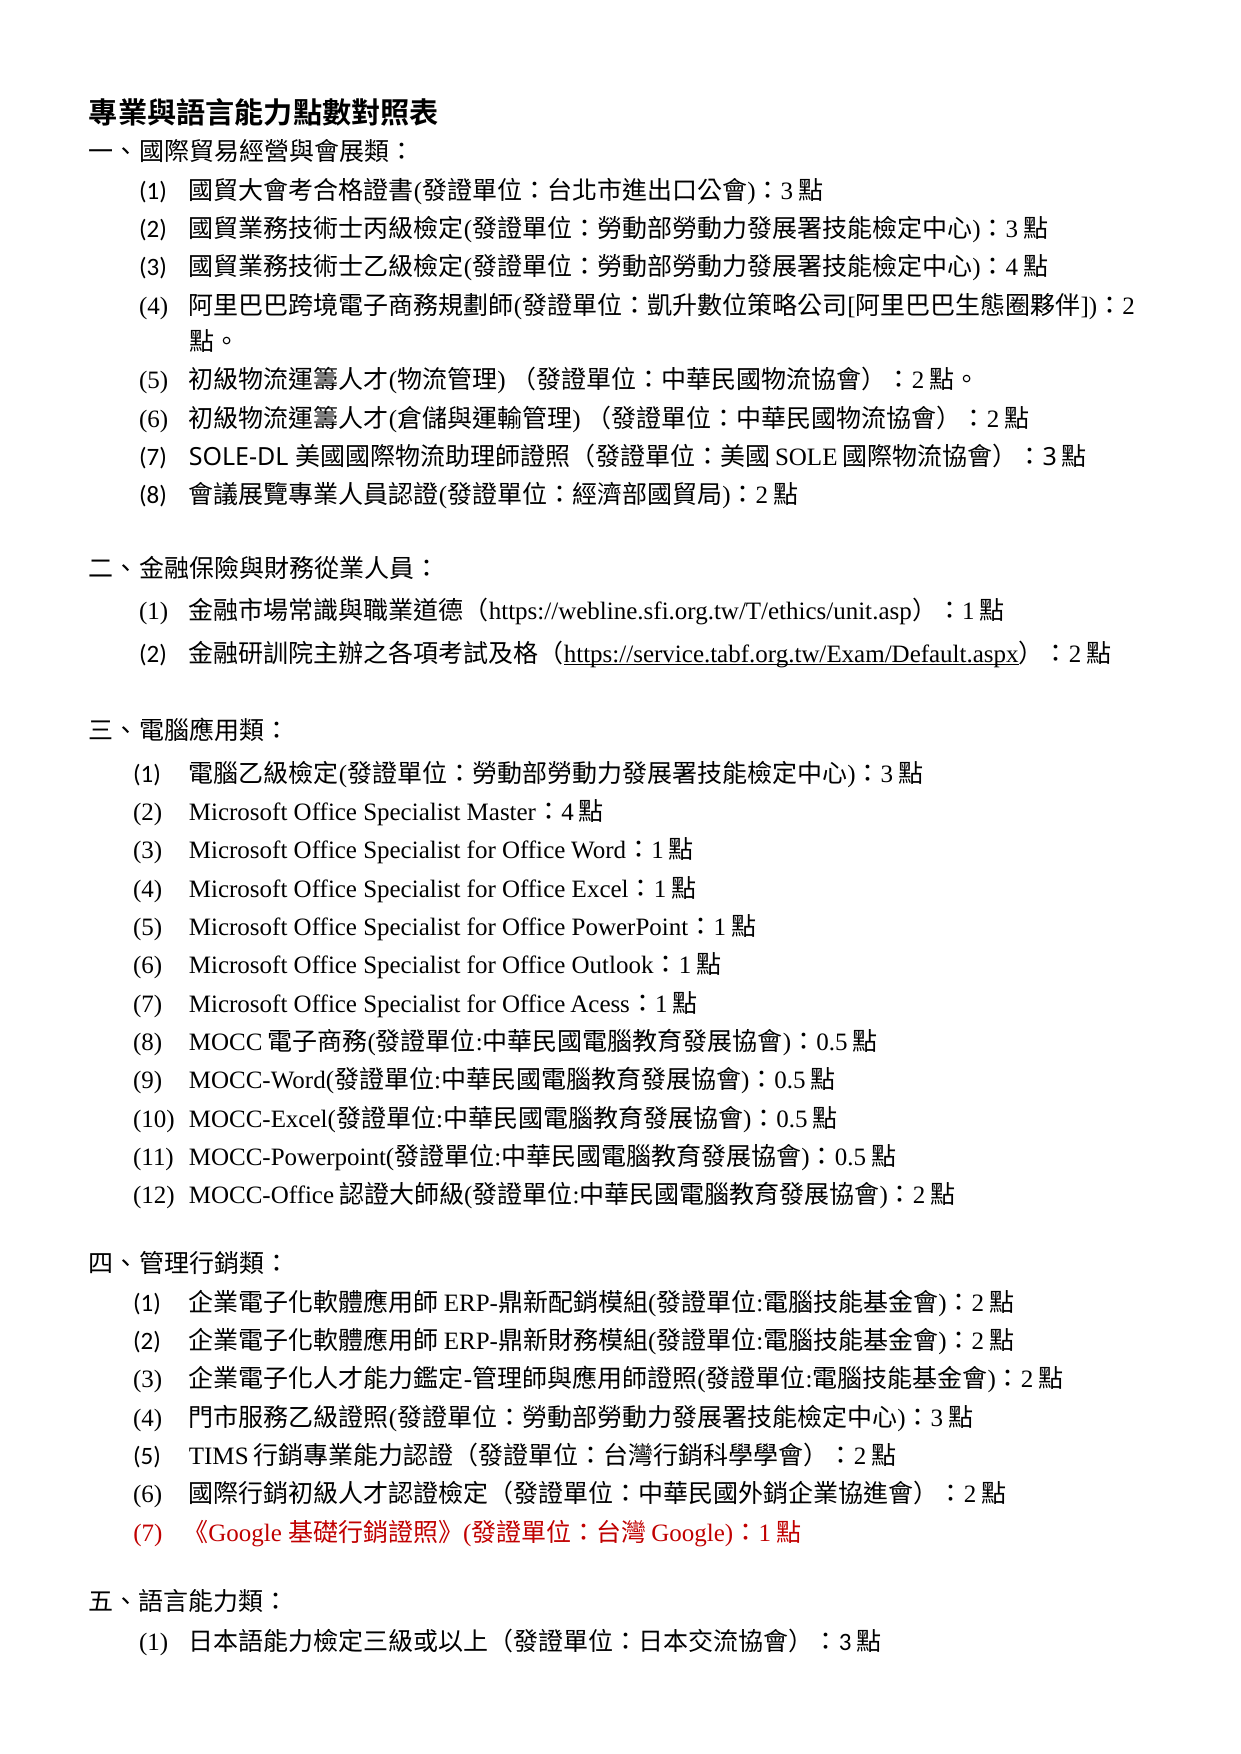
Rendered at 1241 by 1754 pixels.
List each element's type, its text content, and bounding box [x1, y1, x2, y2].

list 會議展覽專業人員認證(發證單位：經濟部國貿局)：2點 [139, 475, 1152, 511]
list 國貿業務技術士乙級檢定(發證單位：勞動部勞動力發展署技能檢定中心)：4點 [139, 247, 1152, 283]
list Microsoft Office Specialist for Office Acess：1點 [133, 983, 1152, 1019]
list 國際貿易經營與會展類： [89, 132, 1152, 168]
list 金融市場常識與職業道德（https://webline.sfi.org.tw/T/ethics/unit.asp）：1點 [139, 591, 1152, 627]
list Microsoft Office Specialist Master：4點 [133, 791, 1152, 828]
list 金融保險與財務從業人員： [89, 548, 1152, 584]
list MOCC-Powerpoint(發證單位:中華民國電腦教育發展協會)：0.5點 [133, 1136, 1152, 1173]
list 國貿大會考合格證書(發證單位：台北市進出口公會)：3點 [139, 170, 1152, 206]
list 門市服務乙級證照(發證單位：勞動部勞動力發展署技能檢定中心)：3點 [133, 1397, 1152, 1433]
text 五、語言能力類： [89, 1581, 1152, 1618]
list 阿里巴巴跨境電子商務規劃師(發證單位：凱升數位策略公司[阿里巴巴生態圈夥伴])：2點。 [139, 285, 1152, 358]
list 初級物流運籌人才(物流管理) （發證單位：中華民國物流協會）：2點。 [139, 360, 1152, 396]
list 電腦應用類： [89, 711, 1152, 747]
list 電腦乙級檢定(發證單位：勞動部勞動力發展署技能檢定中心)：3點 [133, 753, 1152, 789]
list 初級物流運籌人才(倉儲與運輸管理) （發證單位：中華民國物流協會）：2點 [139, 398, 1152, 434]
list 金融研訓院主辦之各項考試及格（https://service.tabf.org.tw/Exam/Default.aspx）：2點 [139, 633, 1152, 669]
list SOLE-DL 美國國際物流助理師證照（發證單位：美國SOLE國際物流協會）：3點 [139, 436, 1152, 473]
list 企業電子化軟體應用師ERP-鼎新配銷模組(發證單位:電腦技能基金會)：2點 [133, 1282, 1152, 1318]
list Microsoft Office Specialist for Office PowerPoint：1點 [133, 906, 1152, 943]
list MOCC電子商務(發證單位:中華民國電腦教育發展協會)：0.5點 [133, 1021, 1152, 1058]
list MOCC-Office認證大師級(發證單位:中華民國電腦教育發展協會)：2點 [133, 1175, 1152, 1211]
list 管理行銷類： [89, 1244, 1152, 1280]
text 專業與語言能力點數對照表 [89, 89, 1152, 132]
list Microsoft Office Specialist for Office Excel：1點 [133, 868, 1152, 904]
list MOCC-Word(發證單位:中華民國電腦教育發展協會)：0.5點 [133, 1060, 1152, 1096]
list TIMS行銷專業能力認證（發證單位：台灣行銷科學學會）：2點 [133, 1436, 1152, 1472]
list 《Google 基礎行銷證照》(發證單位：台灣Google)：1點 [133, 1512, 1152, 1548]
list MOCC-Excel(發證單位:中華民國電腦教育發展協會)：0.5點 [133, 1098, 1152, 1134]
list 企業電子化軟體應用師ERP-鼎新財務模組(發證單位:電腦技能基金會)：2點 [133, 1321, 1152, 1357]
list 國貿業務技術士丙級檢定(發證單位：勞動部勞動力發展署技能檢定中心)：3點 [139, 208, 1152, 245]
list 企業電子化人才能力鑑定-管理師與應用師證照(發證單位:電腦技能基金會)：2點 [133, 1359, 1152, 1395]
list Microsoft Office Specialist for Office Word：1點 [133, 830, 1152, 866]
list 日本語能力檢定三級或以上（發證單位：日本交流協會）：3點 [139, 1622, 1152, 1658]
list Microsoft Office Specialist for Office Outlook：1點 [133, 945, 1152, 981]
list 國際行銷初級人才認證檢定（發證單位：中華民國外銷企業協進會）：2點 [133, 1474, 1152, 1510]
